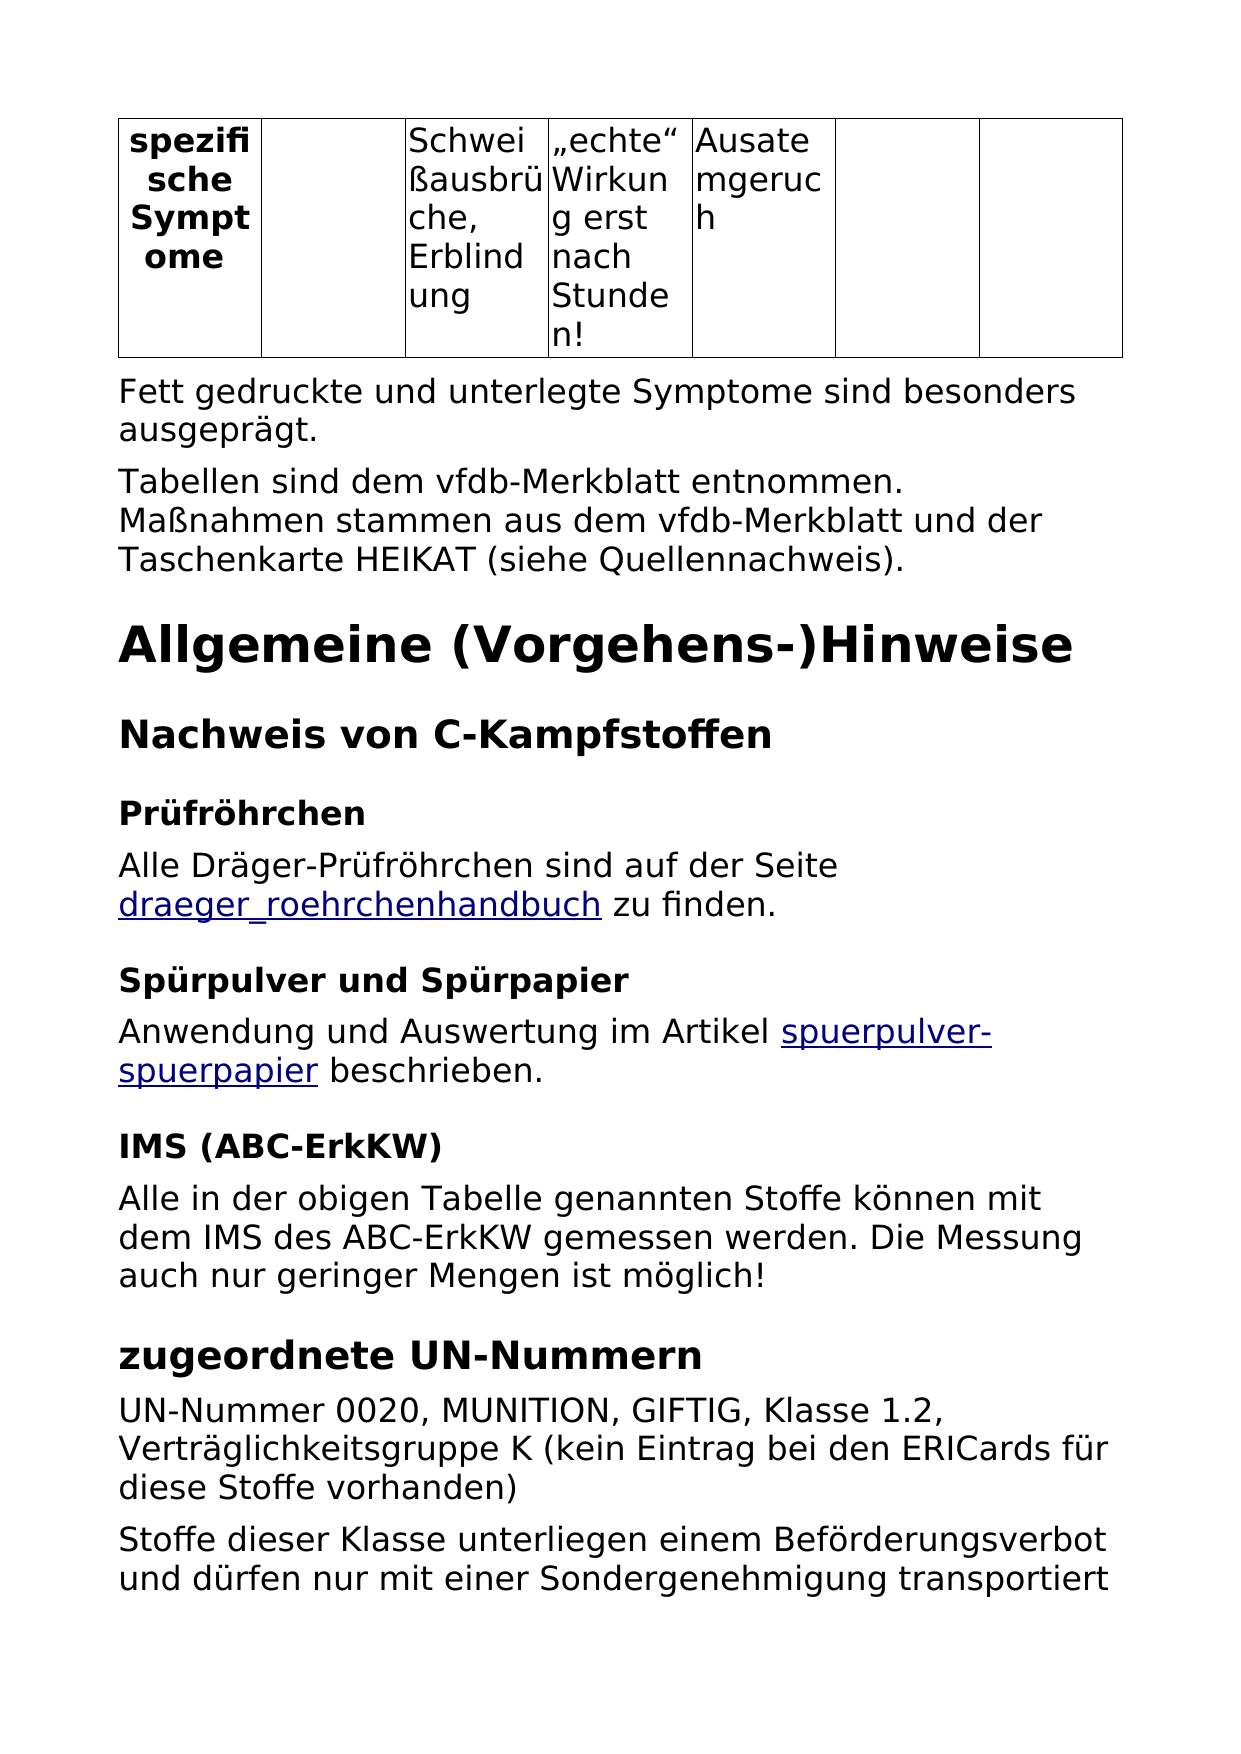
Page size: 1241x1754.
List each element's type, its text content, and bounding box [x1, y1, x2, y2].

subtitle zugeordnete UN-Nummern [118, 1333, 1122, 1378]
text UN-Nummer 0020, MUNITION, GIFTIG, Klasse 1.2, Verträglichkeitsgruppe K (kein Eintrag bei den ERICards für diese Stoffe vorhanden) [118, 1391, 1122, 1508]
text Fett gedruckte und unterlegte Symptome sind besonders ausgeprägt. [118, 372, 1122, 450]
subtitle Allgemeine (Vorgehens-)Hinweise [118, 616, 1122, 674]
subtitle Prüfröhrchen [118, 795, 1122, 834]
table_cell [262, 119, 405, 357]
table_cell Ausatemgeruch [693, 119, 835, 357]
table_cell spezifische Symptome [119, 119, 261, 357]
table_cell [980, 119, 1122, 357]
text Tabellen sind dem vfdb-Merkblatt entnommen. Maßnahmen stammen aus dem vfdb-Merkblatt und der Taschenkarte HEIKAT (siehe Quellennachweis). [118, 462, 1122, 579]
table_cell „echte“ Wirkung erst nach Stunden! [549, 119, 692, 357]
text Alle Dräger-Prüfröhrchen sind auf der Seite draeger_roehrchenhandbuch zu finden. [118, 846, 1122, 924]
subtitle IMS (ABC-ErkKW) [118, 1128, 1122, 1167]
table_cell [836, 119, 979, 357]
table_cell Schweißausbrüche, Erblindung [406, 119, 548, 357]
text Anwendung und Auswertung im Artikel spuerpulver-spuerpapier beschrieben. [118, 1013, 1122, 1090]
subtitle Spürpulver und Spürpapier [118, 961, 1122, 1000]
text Alle in der obigen Tabelle genannten Stoffe können mit dem IMS des ABC-ErkKW gemessen werden. Die Messung auch nur geringer Mengen ist möglich! [118, 1179, 1122, 1296]
text Stoffe dieser Klasse unterliegen einem Beförderungsverbot und dürfen nur mit einer Sondergenehmigung transportiert [118, 1520, 1122, 1598]
subtitle Nachweis von C-Kampfstoffen [118, 712, 1122, 757]
